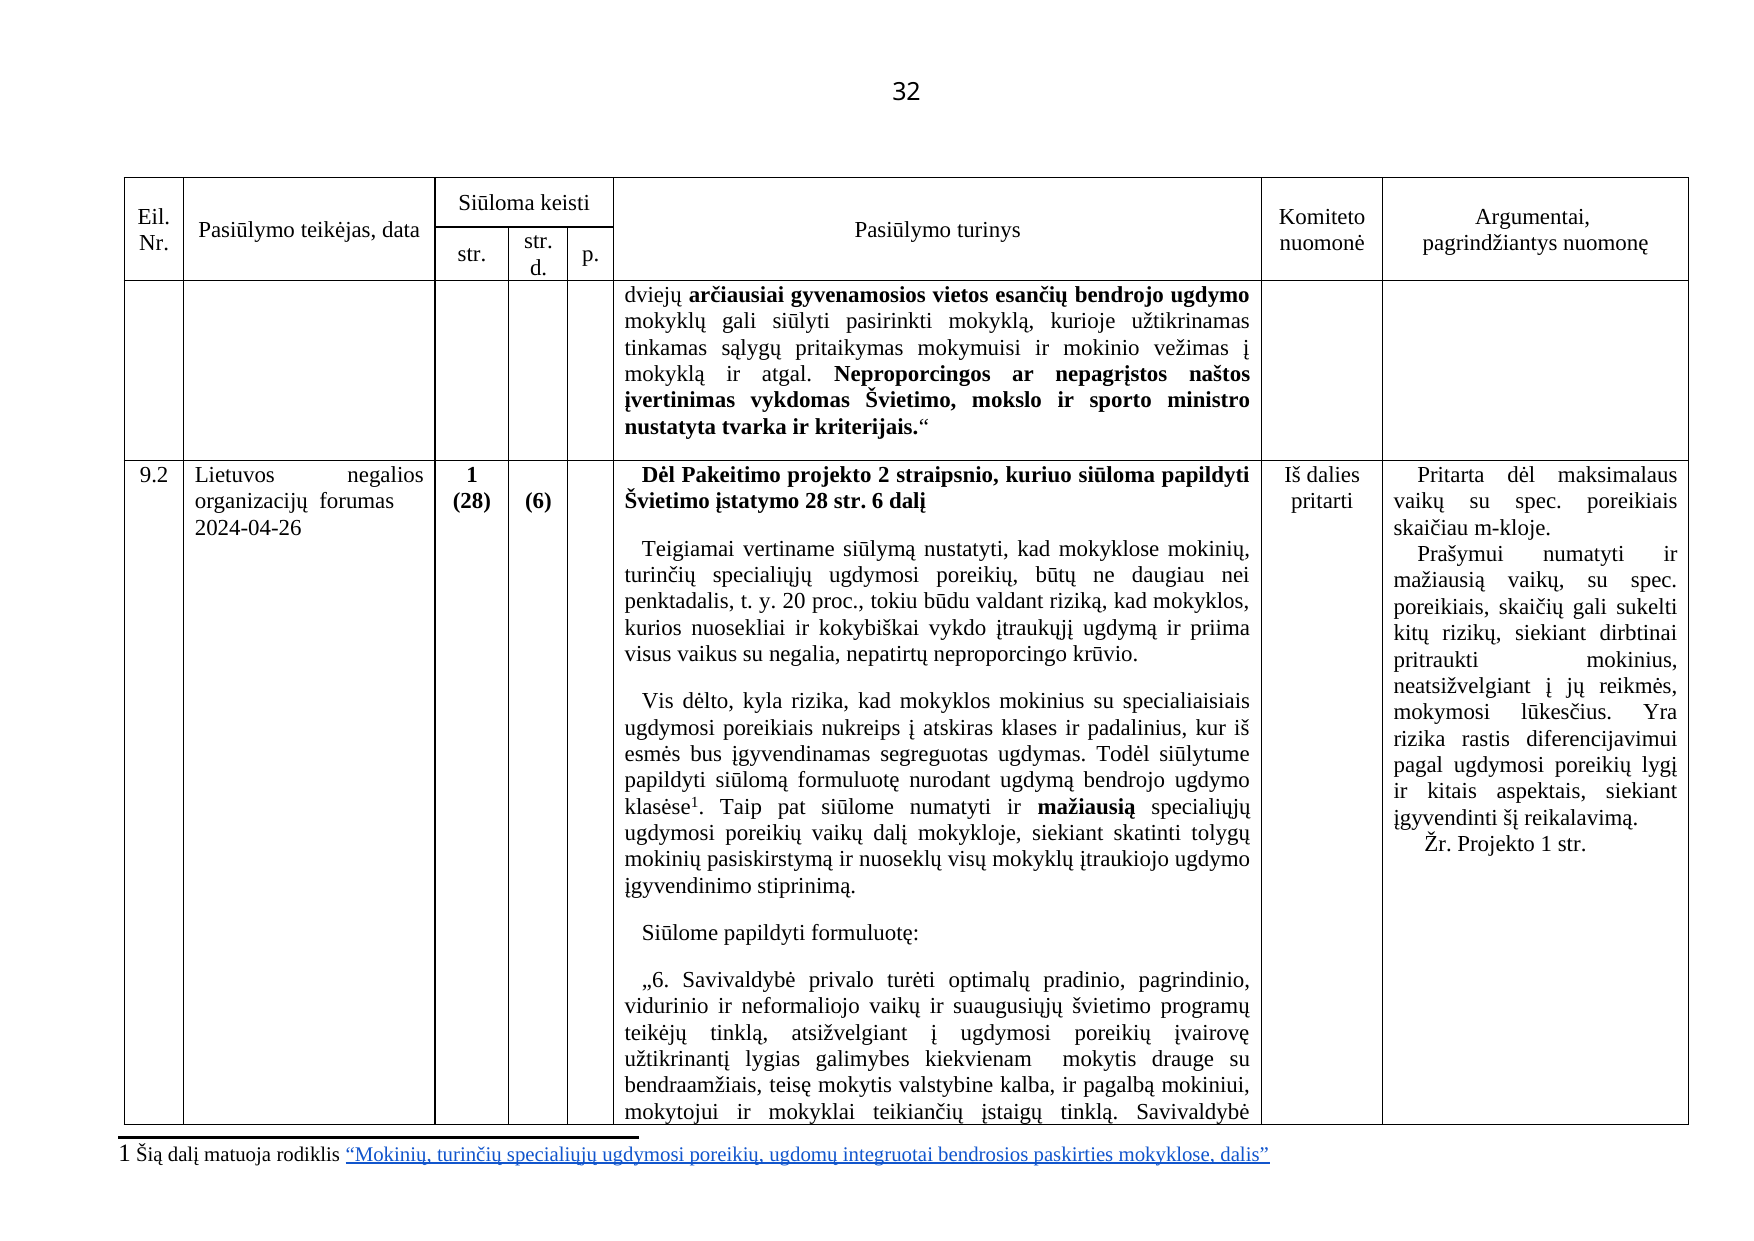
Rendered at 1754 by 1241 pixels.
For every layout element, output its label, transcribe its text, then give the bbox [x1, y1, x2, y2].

table_cell [568, 281, 613, 460]
table_header Argumentai, pagrindžiantys nuomonę [1383, 178, 1688, 280]
table_cell [184, 281, 434, 460]
table_cell Pritarta dėl maksimalaus vaikų su spec. poreikiais skaičiau m-kloje. Prašymui numatyti ir mažiausią vaikų, su spec. poreikiais, skaičių gali sukelti kitų rizikų, siekiant dirbtinai pritraukti mokinius, neatsižvelgiant į jų reikmės, mokymosi lūkesčius. Yra rizika rastis diferencijavimui pagal ugdymosi poreikių lygį ir kitais aspektais, siekiant įgyvendinti šį reikalavimą. Žr. Projekto 1 str. [1383, 461, 1688, 1124]
table_header Siūloma keisti [436, 178, 613, 226]
table_cell p. [568, 228, 613, 280]
table_cell [568, 461, 613, 1124]
table_header Eil. Nr. [125, 178, 183, 280]
table_cell [125, 281, 183, 460]
table_cell dviejų arčiausiai gyvenamosios vietos esančių bendrojo ugdymo mokyklų gali siūlyti pasirinkti mokyklą, kurioje užtikrinamas tinkamas sąlygų pritaikymas mokymuisi ir mokinio vežimas į mokyklą ir atgal. Neproporcingos ar nepagrįstos naštos įvertinimas vykdomas Švietimo, mokslo ir sporto ministro nustatyta tvarka ir kriterijais.“ [614, 281, 1261, 460]
table_cell Dėl Pakeitimo projekto 2 straipsnio, kuriuo siūloma papildyti Švietimo įstatymo 28 str. 6 dalį Teigiamai vertiname siūlymą nustatyti, kad mokyklose mokinių, turinčių specialiųjų ugdymosi poreikių, būtų ne daugiau nei penktadalis, t. y. 20 proc., tokiu būdu valdant riziką, kad mokyklos, kurios nuosekliai ir kokybiškai vykdo įtraukųjį ugdymą ir priima visus vaikus su negalia, nepatirtų neproporcingo krūvio. Vis dėlto, kyla rizika, kad mokyklos mokinius su specialiaisiais ugdymosi poreikiais nukreips į atskiras klases ir padalinius, kur iš esmės bus įgyvendinamas segreguotas ugdymas. Todėl siūlytume papildyti siūlomą formuluotę nurodant ugdymą bendrojo ugdymo klasėse. Taip pat siūlome numatyti ir mažiausią specialiųjų ugdymosi poreikių vaikų dalį mokykloje, siekiant skatinti tolygų mokinių pasiskirstymą ir nuoseklų visų mokyklų įtraukiojo ugdymo įgyvendinimo stiprinimą. Siūlome papildyti formuluotę: „6. Savivaldybė privalo turėti optimalų pradinio, pagrindinio, vidurinio ir neformaliojo vaikų ir suaugusiųjų švietimo programų teikėjų tinklą, atsižvelgiant į ugdymosi poreikių įvairovę užtikrinantį lygias galimybes kiekvienam mokytis drauge su bendraamžiais, teisę mokytis valstybine kalba, ir pagalbą mokiniui, mokytojui ir mokyklai teikiančių įstaigų tinklą. Savivaldybė [614, 461, 1261, 1124]
table_cell [1262, 281, 1382, 460]
table_cell 1 (28) [436, 461, 508, 1124]
table_header Pasiūlymo turinys [614, 178, 1261, 280]
table_header Pasiūlymo teikėjas, data [184, 178, 434, 280]
table_cell [1383, 281, 1688, 460]
table_cell [436, 281, 508, 460]
table_cell 9.2 [125, 461, 183, 1124]
table_cell Iš dalies pritarti [1262, 461, 1382, 1124]
table_cell str. d. [509, 228, 567, 280]
table_header Komiteto nuomonė [1262, 178, 1382, 280]
table_cell (6) [509, 461, 567, 1124]
table_cell [509, 281, 567, 460]
table_cell str. [436, 228, 508, 280]
table_cell Lietuvos negalios organizacijų forumas 2024-04-26 [184, 461, 434, 1124]
